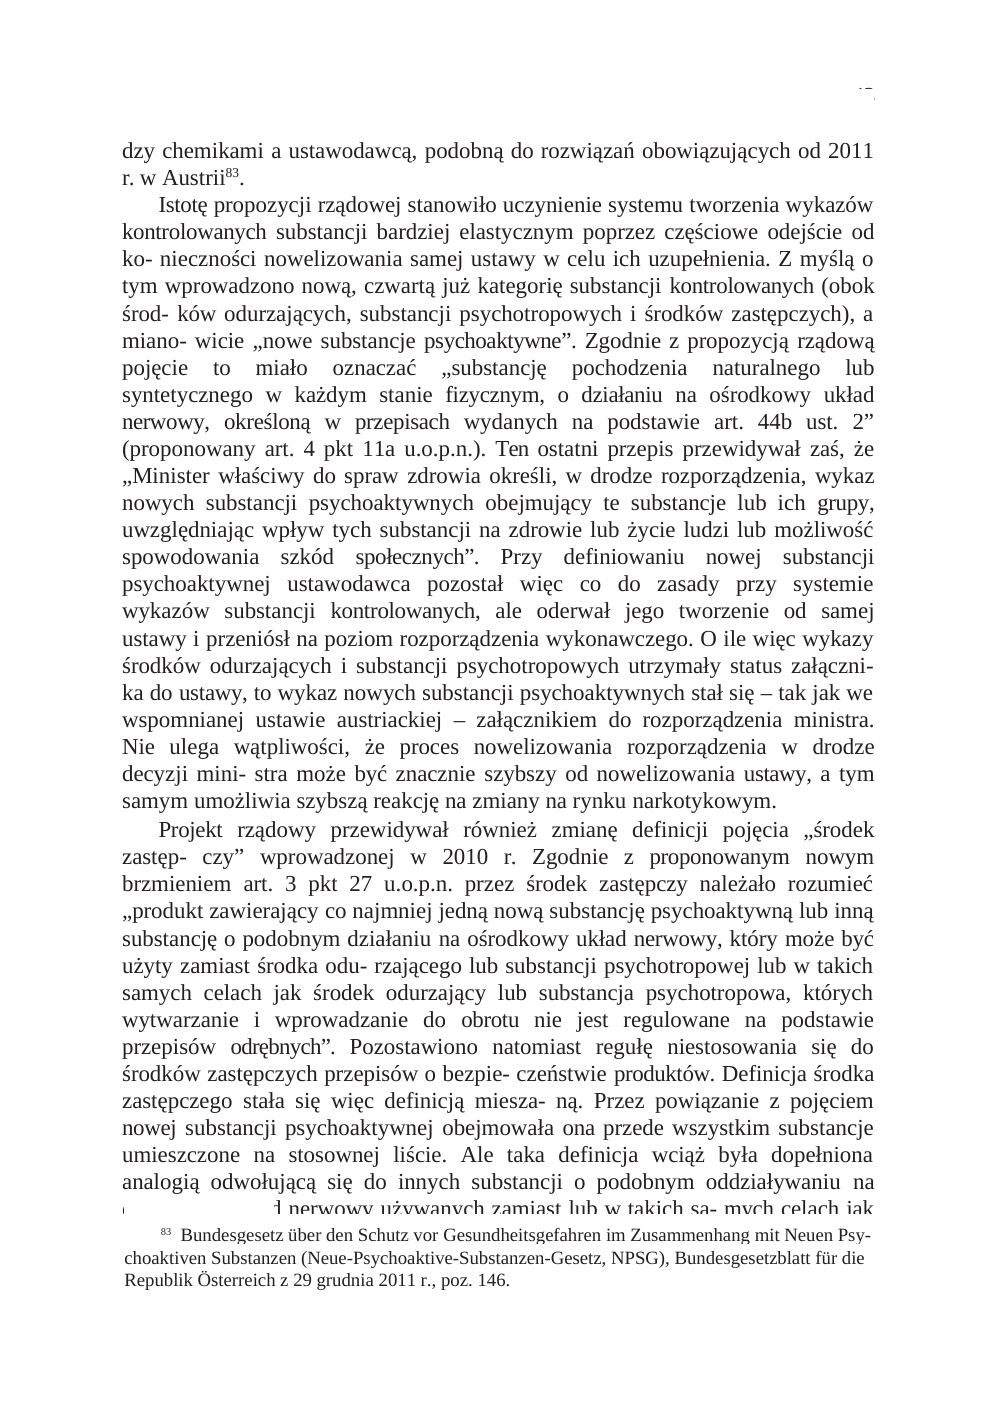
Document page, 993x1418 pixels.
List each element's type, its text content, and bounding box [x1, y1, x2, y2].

text dzy chemikami a ustawodawcą, podobną do rozwiązań obowiązujących od 2011 r. w Austrii83. [122, 137, 874, 190]
text 43 [852, 82, 876, 108]
text Bundesgesetz über den Schutz vor Gesundheitsgefahren im Zusammenhang mit Neuen Psy- [180, 1224, 876, 1244]
text choaktiven Substanzen (Neue-Psychoaktive-Substanzen-Gesetz, NPSG), Bundesgesetzblatt für die Republik Österreich z 29 grudnia 2011 r., poz. 146. [124, 1247, 876, 1291]
text Projekt rządowy przewidywał również zmianę definicji pojęcia „środek zastęp- czy” wprowadzonej w 2010 r. Zgodnie z proponowanym nowym brzmieniem art. 3 pkt 27 u.o.p.n. przez środek zastępczy należało rozumieć „produkt zawierający co najmniej jedną nową substancję psychoaktywną lub inną substancję o podobnym działaniu na ośrodkowy układ nerwowy, który może być użyty zamiast środka odu- rzającego lub substancji psychotropowej lub w takich samych celach jak środek odurzający lub substancja psychotropowa, których wytwarzanie i wprowadzanie do obrotu nie jest regulowane na podstawie przepisów odrębnych”. Pozostawiono natomiast regułę niestosowania się do środków zastępczych przepisów o bezpie- czeństwie produktów. Definicja środka zastępczego stała się więc definicją miesza- ną. Przez powiązanie z pojęciem nowej substancji psychoaktywnej obejmowała ona przede wszystkim substancje umieszczone na stosownej liście. Ale taka definicja wciąż była dopełniona analogią odwołującą się do innych substancji o podobnym oddziaływaniu na ośrodkowy układ nerwowy używanych zamiast lub w takich sa- mych celach jak środki odurzające albo substancje psychotropowe. [122, 816, 874, 1214]
text 83 [161, 1226, 173, 1238]
text Istotę propozycji rządowej stanowiło uczynienie systemu tworzenia wykazów kontrolowanych substancji bardziej elastycznym poprzez częściowe odejście od ko- nieczności nowelizowania samej ustawy w celu ich uzupełnienia. Z myślą o tym wprowadzono nową, czwartą już kategorię substancji kontrolowanych (obok środ- ków odurzających, substancji psychotropowych i środków zastępczych), a miano- wicie „nowe substancje psychoaktywne”. Zgodnie z propozycją rządową pojęcie to miało oznaczać „substancję pochodzenia naturalnego lub syntetycznego w każdym stanie fizycznym, o działaniu na ośrodkowy układ nerwowy, określoną w przepisach wydanych na podstawie art. 44b ust. 2” (proponowany art. 4 pkt 11a u.o.p.n.). Ten ostatni przepis przewidywał zaś, że „Minister właściwy do spraw zdrowia określi, w drodze rozporządzenia, wykaz nowych substancji psychoaktywnych obejmujący te substancje lub ich grupy, uwzględniając wpływ tych substancji na zdrowie lub życie ludzi lub możliwość spowodowania szkód społecznych”. Przy definiowaniu nowej substancji psychoaktywnej ustawodawca pozostał więc co do zasady przy systemie wykazów substancji kontrolowanych, ale oderwał jego tworzenie od samej ustawy i przeniósł na poziom rozporządzenia wykonawczego. O ile więc wykazy środków odurzających i substancji psychotropowych utrzymały status załączni- ka do ustawy, to wykaz nowych substancji psychoaktywnych stał się – tak jak we wspomnianej ustawie austriackiej – załącznikiem do rozporządzenia ministra. Nie ulega wątpliwości, że proces nowelizowania rozporządzenia w drodze decyzji mini- stra może być znacznie szybszy od nowelizowania ustawy, a tym samym umożliwia szybszą reakcję na zmiany na rynku narkotykowym. [122, 191, 874, 813]
